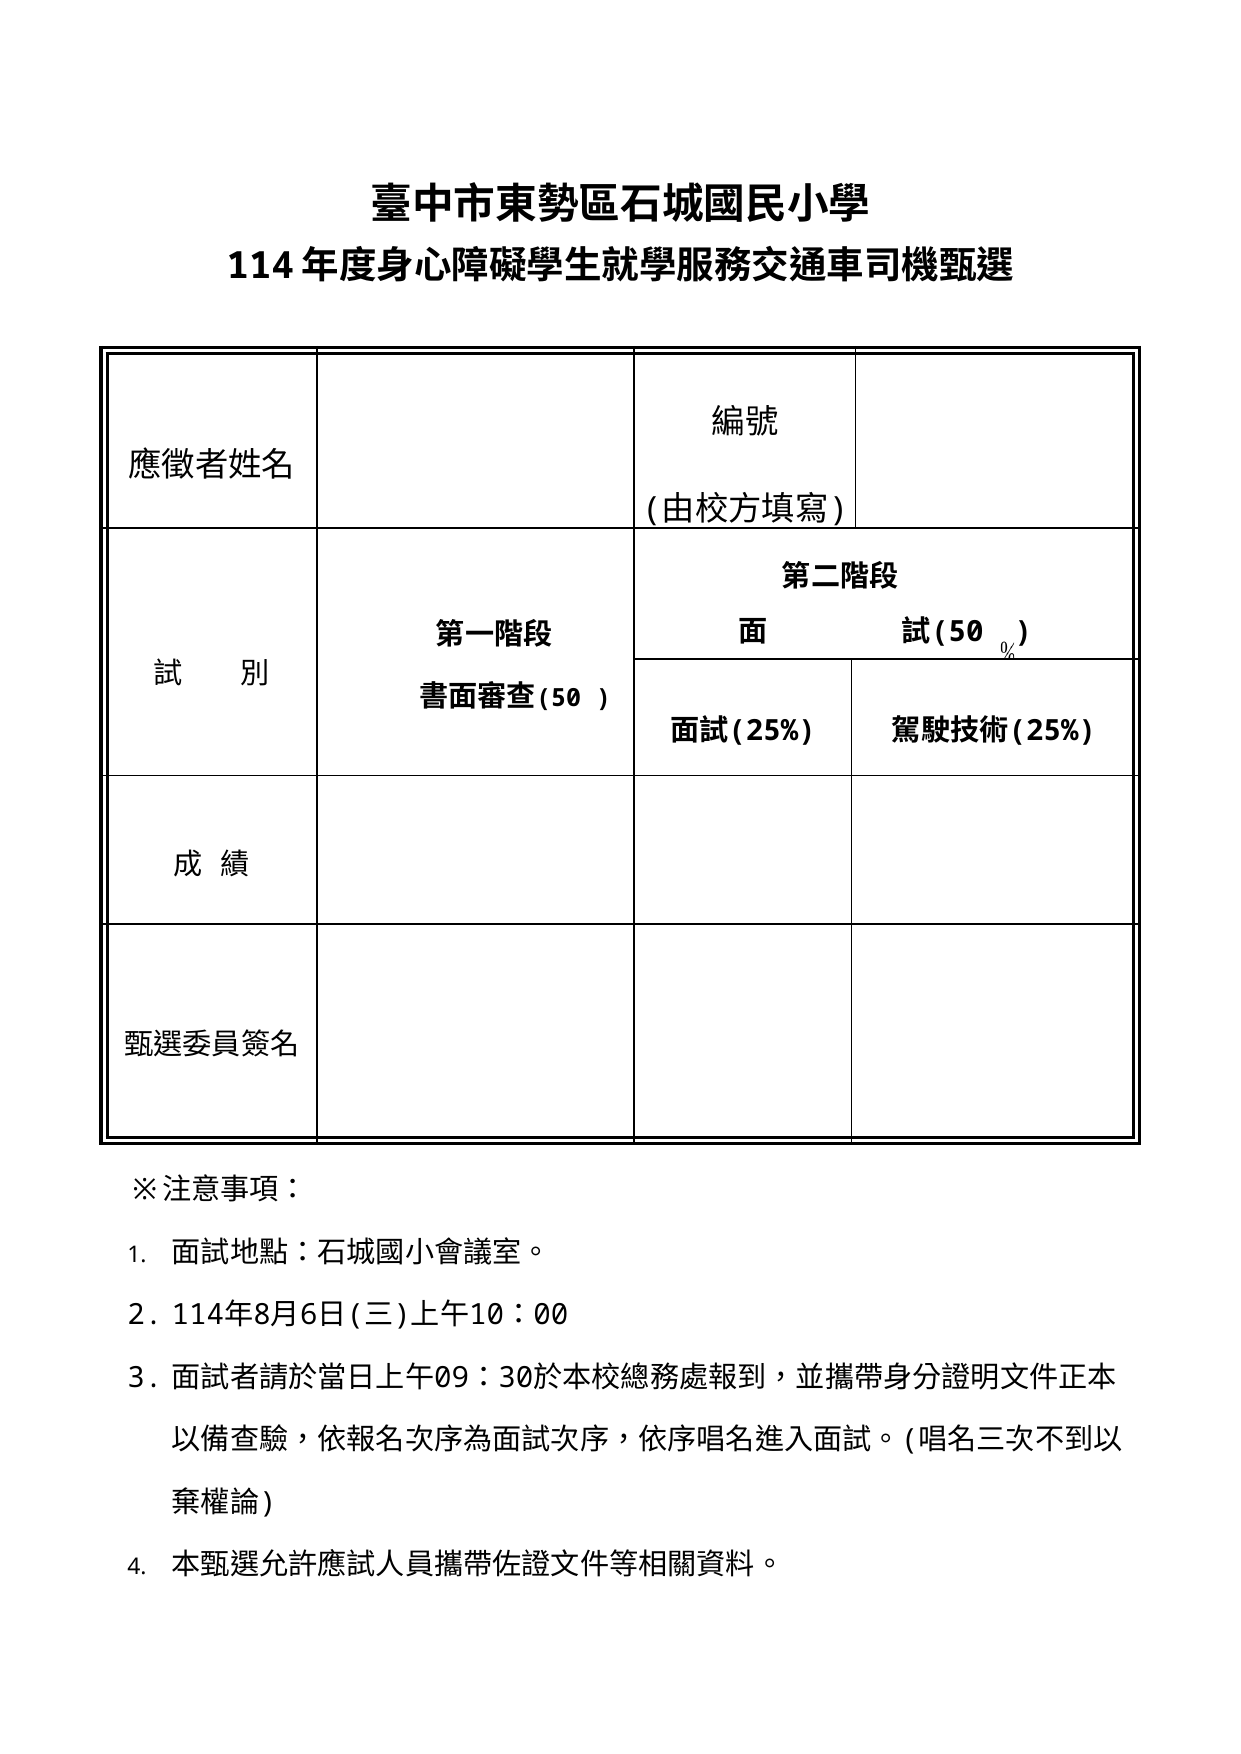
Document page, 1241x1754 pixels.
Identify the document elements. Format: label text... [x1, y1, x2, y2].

table_cell [318, 776, 633, 923]
table_header [856, 349, 1136, 527]
table_header [318, 355, 633, 527]
table_cell 駕駛技術(25%) [852, 660, 1132, 774]
list 面試地點：石城國小會議室。 [127, 1208, 1128, 1270]
table_cell 第二階段 面 試(50 ) [635, 529, 1132, 658]
table_header 編號 (由校方填寫) [635, 355, 855, 527]
table_cell 甄選委員簽名 [109, 925, 316, 1136]
table_cell [635, 925, 851, 1136]
table_cell [852, 776, 1132, 923]
list 本甄選允許應試人員攜帶佐證文件等相關資料。 [127, 1520, 1128, 1583]
text 臺中市東勢區石城國民小學 [112, 158, 1128, 221]
text ※注意事項： [127, 1145, 1128, 1208]
table_cell 成 績 [109, 776, 316, 923]
table_cell [635, 776, 851, 923]
text 114年度身心障礙學生就學服務交通車司機甄選 [112, 221, 1128, 283]
table_header [856, 355, 1132, 527]
list 面試者請於當日上午09：30於本校總務處報到，並攜帶身分證明文件正本以備查驗，依報名次序為面試次序，依序唱名進入面試。(唱名三次不到以棄權論) [127, 1333, 1128, 1520]
table_cell 試 別 [109, 529, 316, 774]
table_cell [318, 925, 633, 1136]
table_cell 第一階段 書面審查(50 ) [318, 529, 633, 774]
table_cell [852, 925, 1132, 1136]
table_header 應徵者姓名 [104, 349, 316, 527]
list 114年8月6日(三)上午10：00 [127, 1270, 1128, 1333]
table_cell 面試(25%) [635, 660, 851, 774]
